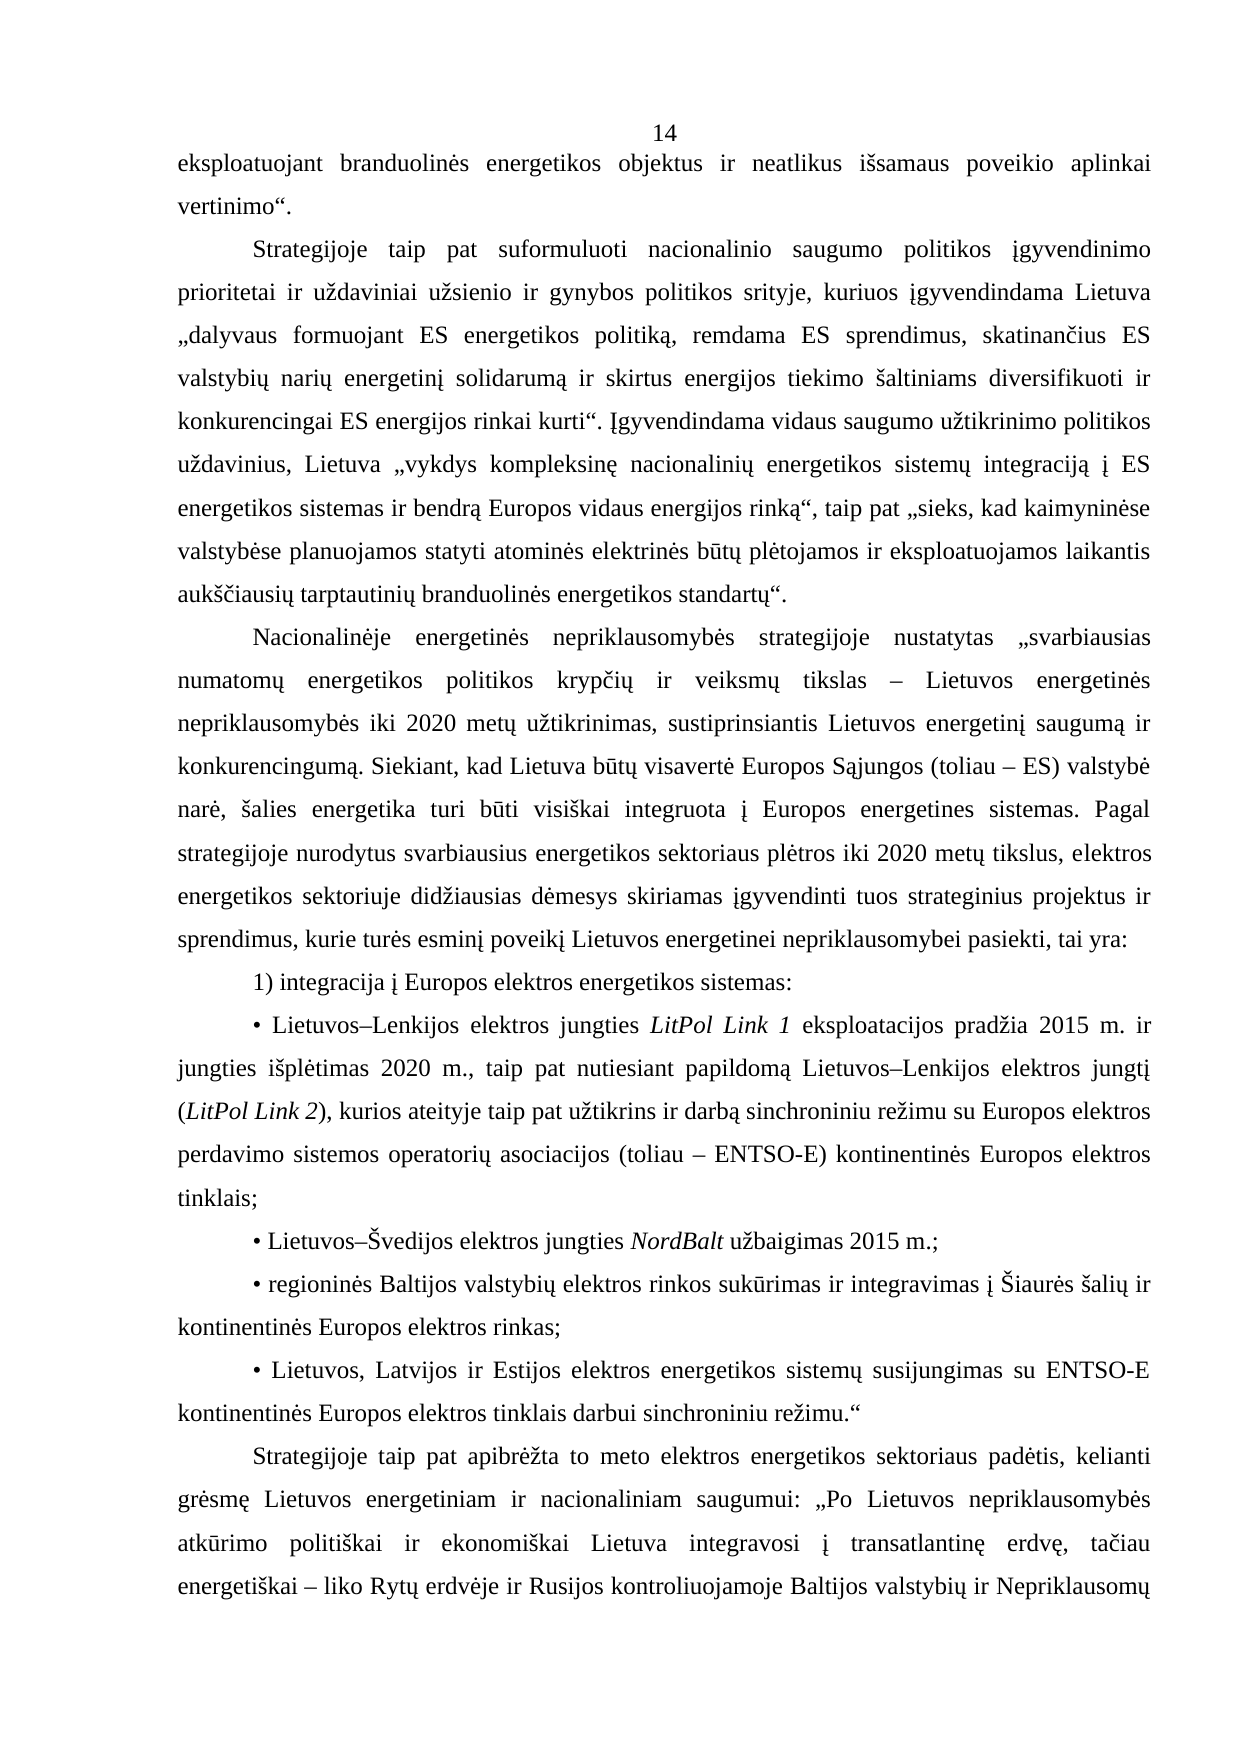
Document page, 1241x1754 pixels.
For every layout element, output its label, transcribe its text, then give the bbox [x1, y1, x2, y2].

text Strategijoje taip pat suformuluoti nacionalinio saugumo politikos įgyvendinimo prioritetai ir uždaviniai užsienio ir gynybos politikos srityje, kuriuos įgyvendindama Lietuva „dalyvaus formuojant ES energetikos politiką, remdama ES sprendimus, skatinančius ES valstybių narių energetinį solidarumą ir skirtus energijos tiekimo šaltiniams diversifikuoti ir konkurencingai ES energijos rinkai kurti“. Įgyvendindama vidaus saugumo užtikrinimo politikos uždavinius, Lietuva „vykdys kompleksinę nacionalinių energetikos sistemų integraciją į ES energetikos sistemas ir bendrą Europos vidaus energijos rinką“, taip pat „sieks, kad kaimyninėse valstybėse planuojamos statyti atominės elektrinės būtų plėtojamos ir eksploatuojamos laikantis aukščiausių tarptautinių branduolinės energetikos standartų“. [177, 234, 1152, 608]
text Nacionalinėje energetinės nepriklausomybės strategijoje nustatytas „svarbiausias numatomų energetikos politikos krypčių ir veiksmų tikslas – Lietuvos energetinės nepriklausomybės iki 2020 metų užtikrinimas, sustiprinsiantis Lietuvos energetinį saugumą ir konkurencingumą. Siekiant, kad Lietuva būtų visavertė Europos Sąjungos (toliau – ES) valstybė narė, šalies energetika turi būti visiškai integruota į Europos energetines sistemas. Pagal strategijoje nurodytus svarbiausius energetikos sektoriaus plėtros iki 2020 metų tikslus, elektros energetikos sektoriuje didžiausias dėmesys skiriamas įgyvendinti tuos strateginius projektus ir sprendimus, kurie turės esminį poveikį Lietuvos energetinei nepriklausomybei pasiekti, tai yra: [177, 622, 1152, 953]
text Strategijoje taip pat apibrėžta to meto elektros energetikos sektoriaus padėtis, kelianti grėsmę Lietuvos energetiniam ir nacionaliniam saugumui: „Po Lietuvos nepriklausomybės atkūrimo politiškai ir ekonomiškai Lietuva integravosi į transatlantinę erdvę, tačiau energetiškai – liko Rytų erdvėje ir Rusijos kontroliuojamoje Baltijos valstybių ir Nepriklausomų [177, 1441, 1152, 1599]
text eksploatuojant branduolinės energetikos objektus ir neatlikus išsamaus poveikio aplinkai vertinimo“. [177, 148, 1152, 219]
text • Lietuvos, Latvijos ir Estijos elektros energetikos sistemų susijungimas su ENTSO-E kontinentinės Europos elektros tinklais darbui sinchroniniu režimu.“ [177, 1355, 1152, 1427]
text • Lietuvos–Lenkijos elektros jungties LitPol Link 1 eksploatacijos pradžia 2015 m. ir jungties išplėtimas 2020 m., taip pat nutiesiant papildomą Lietuvos–Lenkijos elektros jungtį (LitPol Link 2), kurios ateityje taip pat užtikrins ir darbą sinchroniniu režimu su Europos elektros perdavimo sistemos operatorių asociacijos (toliau – ENTSO-E) kontinentinės Europos elektros tinklais; [177, 1010, 1152, 1211]
text • regioninės Baltijos valstybių elektros rinkos sukūrimas ir integravimas į Šiaurės šalių ir kontinentinės Europos elektros rinkas; [177, 1269, 1152, 1341]
text • Lietuvos–Švedijos elektros jungties NordBalt užbaigimas 2015 m.; [177, 1226, 1152, 1254]
text 1) integracija į Europos elektros energetikos sistemas: [177, 967, 1152, 996]
